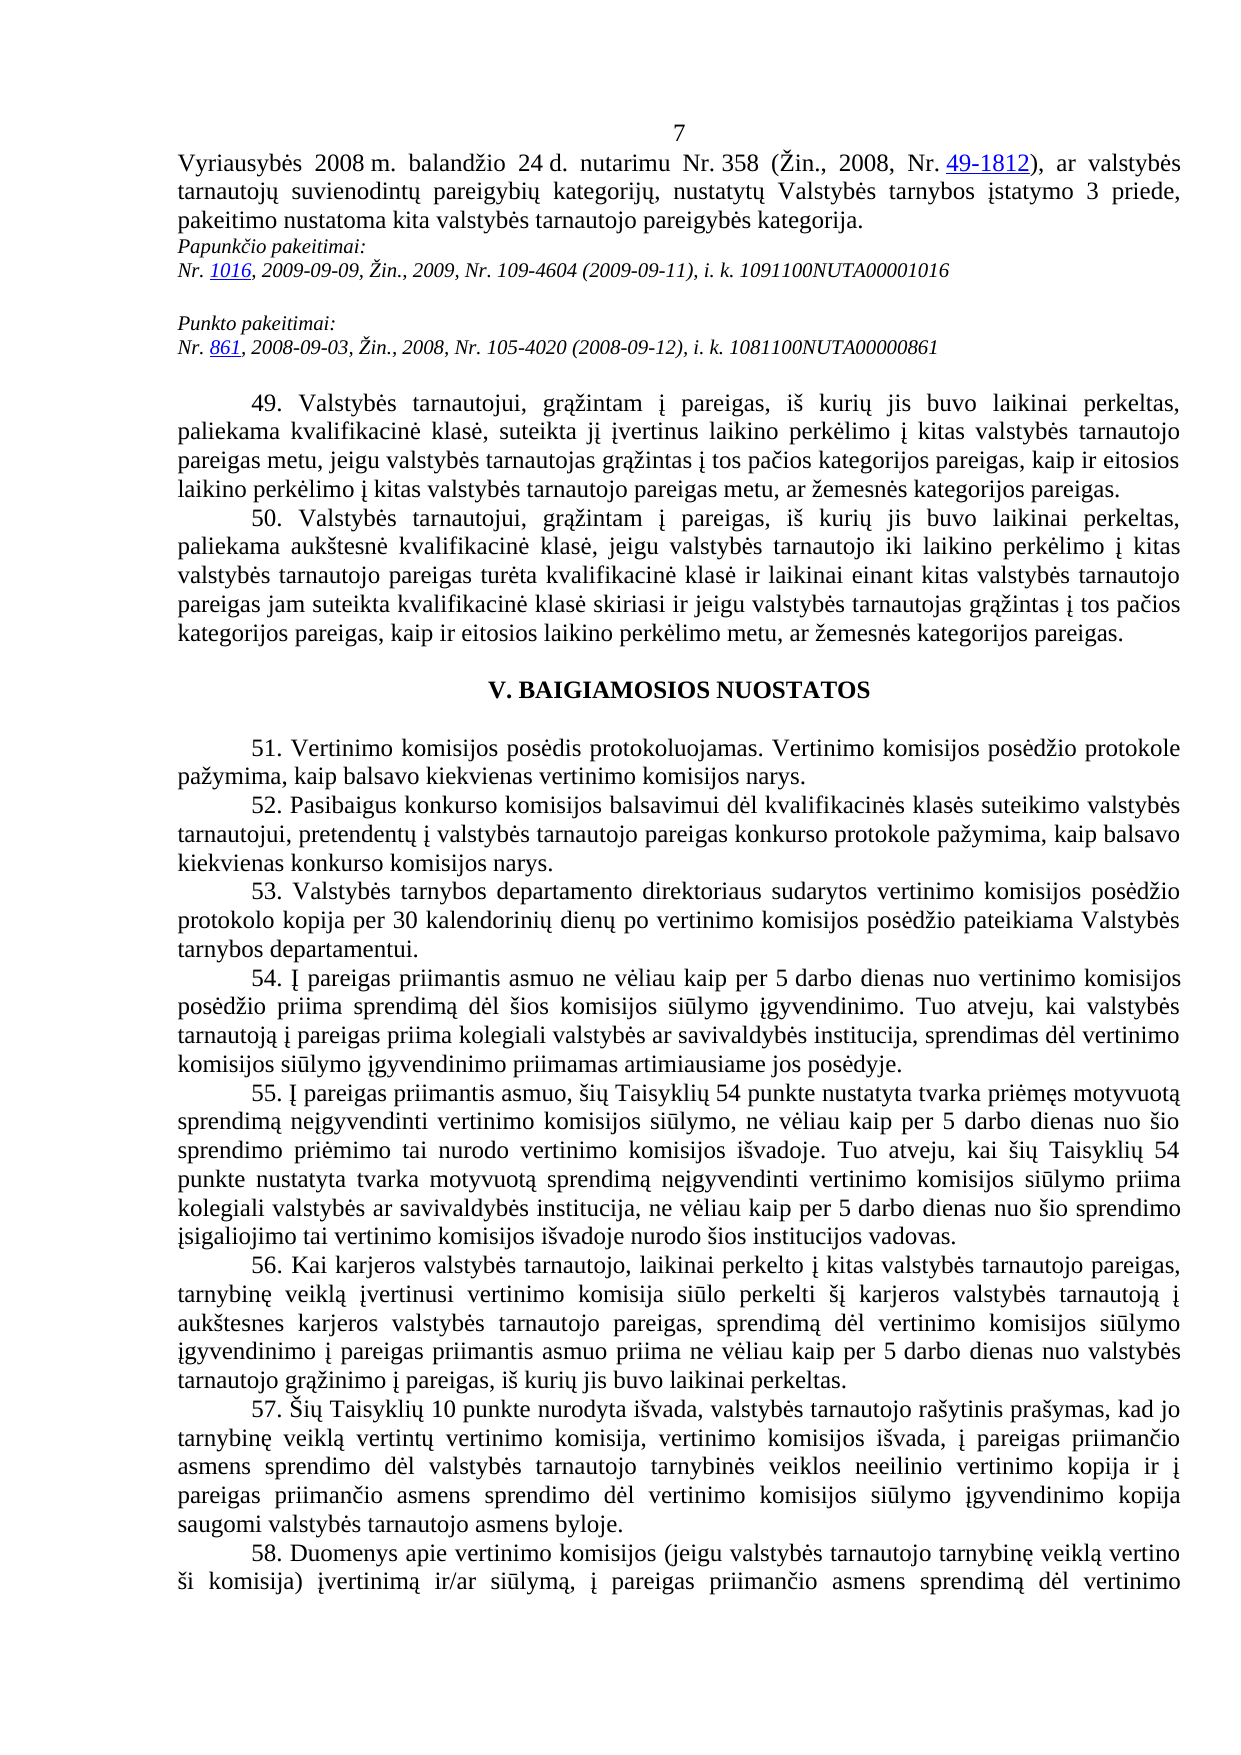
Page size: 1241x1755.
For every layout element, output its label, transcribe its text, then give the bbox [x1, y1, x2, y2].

text 54. Į pareigas priimantis asmuo ne vėliau kaip per 5 darbo dienas nuo vertinimo komisijos posėdžio priima sprendimą dėl šios komisijos siūlymo įgyvendinimo. Tuo atveju, kai valstybės tarnautoją į pareigas priima kolegiali valstybės ar savivaldybės institucija, sprendimas dėl vertinimo komisijos siūlymo įgyvendinimo priimamas artimiausiame jos posėdyje. [177, 963, 1181, 1078]
text Papunkčio pakeitimai: [177, 234, 1181, 258]
text Punkto pakeitimai: [177, 311, 1181, 335]
text Nr. 861, 2008-09-03, Žin., 2008, Nr. 105-4020 (2008-09-12), i. k. 1081100NUTA00000861 [177, 335, 1181, 359]
text Nr. 1016, 2009-09-09, Žin., 2009, Nr. 109-4604 (2009-09-11), i. k. 1091100NUTA00001016 [177, 258, 1181, 282]
text 52. Pasibaigus konkurso komisijos balsavimui dėl kvalifikacinės klasės suteikimo valstybės tarnautojui, pretendentų į valstybės tarnautojo pareigas konkurso protokole pažymima, kaip balsavo kiekvienas konkurso komisijos narys. [177, 790, 1181, 876]
text Vyriausybės 2008 m. balandžio 24 d. nutarimu Nr. 358 (Žin., 2008, Nr. 49-1812), ar valstybės tarnautojų suvienodintų pareigybių kategorijų, nustatytų Valstybės tarnybos įstatymo 3 priede, pakeitimo nustatoma kita valstybės tarnautojo pareigybės kategorija. [177, 148, 1181, 234]
text 49. Valstybės tarnautojui, grąžintam į pareigas, iš kurių jis buvo laikinai perkeltas, paliekama kvalifikacinė klasė, suteikta jį įvertinus laikino perkėlimo į kitas valstybės tarnautojo pareigas metu, jeigu valstybės tarnautojas grąžintas į tos pačios kategorijos pareigas, kaip ir eitosios laikino perkėlimo į kitas valstybės tarnautojo pareigas metu, ar žemesnės kategorijos pareigas. [177, 388, 1181, 503]
text 53. Valstybės tarnybos departamento direktoriaus sudarytos vertinimo komisijos posėdžio protokolo kopija per 30 kalendorinių dienų po vertinimo komisijos posėdžio pateikiama Valstybės tarnybos departamentui. [177, 876, 1181, 963]
text 50. Valstybės tarnautojui, grąžintam į pareigas, iš kurių jis buvo laikinai perkeltas, paliekama aukštesnė kvalifikacinė klasė, jeigu valstybės tarnautojo iki laikino perkėlimo į kitas valstybės tarnautojo pareigas turėta kvalifikacinė klasė ir laikinai einant kitas valstybės tarnautojo pareigas jam suteikta kvalifikacinė klasė skiriasi ir jeigu valstybės tarnautojas grąžintas į tos pačios kategorijos pareigas, kaip ir eitosios laikino perkėlimo metu, ar žemesnės kategorijos pareigas. [177, 503, 1181, 646]
text V. BAIGIAMOSIOS NUOSTATOS [177, 675, 1181, 704]
text 57. Šių Taisyklių 10 punkte nurodyta išvada, valstybės tarnautojo rašytinis prašymas, kad jo tarnybinę veiklą vertintų vertinimo komisija, vertinimo komisijos išvada, į pareigas priimančio asmens sprendimo dėl valstybės tarnautojo tarnybinės veiklos neeilinio vertinimo kopija ir į pareigas priimančio asmens sprendimo dėl vertinimo komisijos siūlymo įgyvendinimo kopija saugomi valstybės tarnautojo asmens byloje. [177, 1394, 1181, 1538]
text 58. Duomenys apie vertinimo komisijos (jeigu valstybės tarnautojo tarnybinę veiklą vertino ši komisija) įvertinimą ir/ar siūlymą, į pareigas priimančio asmens sprendimą dėl vertinimo [177, 1538, 1181, 1595]
text 56. Kai karjeros valstybės tarnautojo, laikinai perkelto į kitas valstybės tarnautojo pareigas, tarnybinę veiklą įvertinusi vertinimo komisija siūlo perkelti šį karjeros valstybės tarnautoją į aukštesnes karjeros valstybės tarnautojo pareigas, sprendimą dėl vertinimo komisijos siūlymo įgyvendinimo į pareigas priimantis asmuo priima ne vėliau kaip per 5 darbo dienas nuo valstybės tarnautojo grąžinimo į pareigas, iš kurių jis buvo laikinai perkeltas. [177, 1250, 1181, 1394]
text 55. Į pareigas priimantis asmuo, šių Taisyklių 54 punkte nustatyta tvarka priėmęs motyvuotą sprendimą neįgyvendinti vertinimo komisijos siūlymo, ne vėliau kaip per 5 darbo dienas nuo šio sprendimo priėmimo tai nurodo vertinimo komisijos išvadoje. Tuo atveju, kai šių Taisyklių 54 punkte nustatyta tvarka motyvuotą sprendimą neįgyvendinti vertinimo komisijos siūlymo priima kolegiali valstybės ar savivaldybės institucija, ne vėliau kaip per 5 darbo dienas nuo šio sprendimo įsigaliojimo tai vertinimo komisijos išvadoje nurodo šios institucijos vadovas. [177, 1078, 1181, 1250]
text 51. Vertinimo komisijos posėdis protokoluojamas. Vertinimo komisijos posėdžio protokole pažymima, kaip balsavo kiekvienas vertinimo komisijos narys. [177, 733, 1181, 790]
